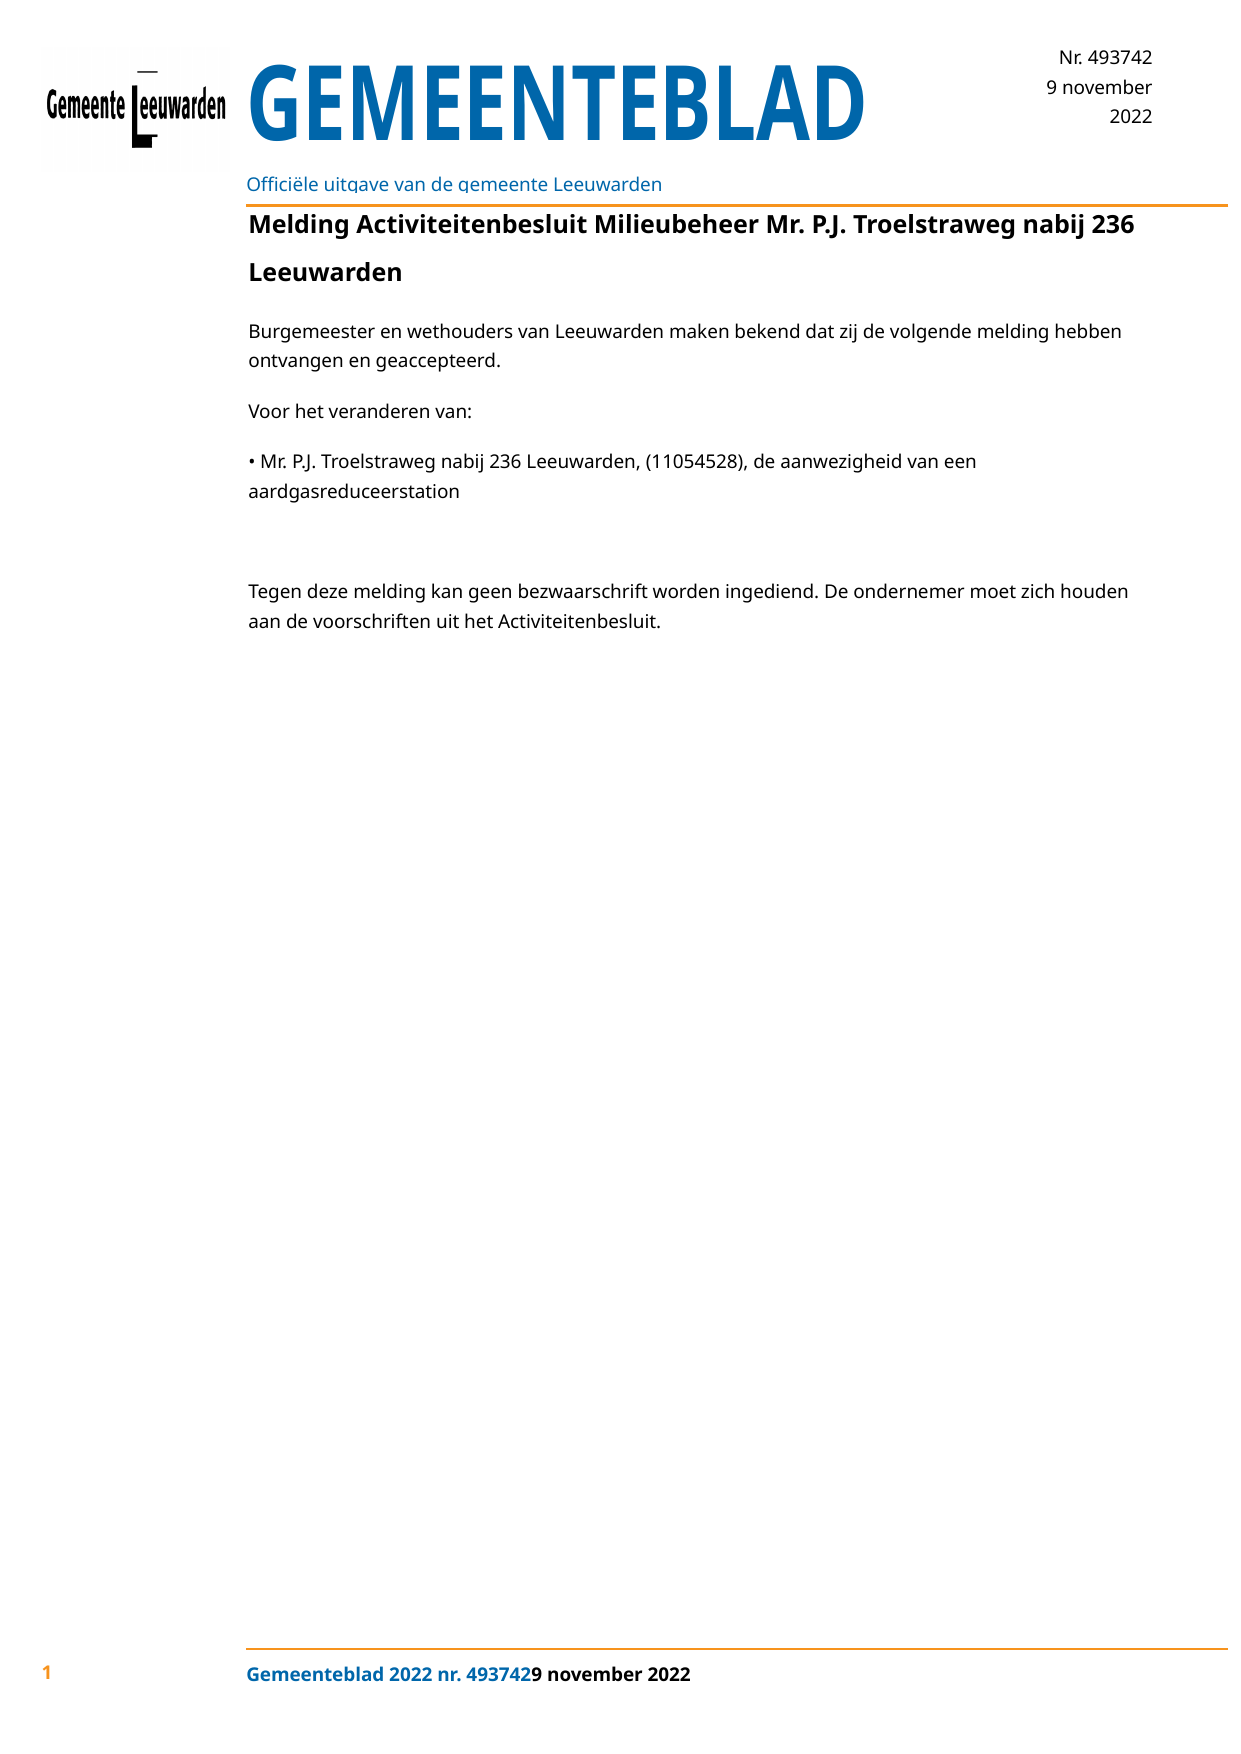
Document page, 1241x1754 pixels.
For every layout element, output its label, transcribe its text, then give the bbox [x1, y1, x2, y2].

picture [41, 47, 231, 172]
text • Mr. P.J. Troelstraweg nabij 236 Leeuwarden, (11054528), de aanwezigheid van een aardgasreduceerstation [248, 448, 1152, 504]
text Melding Activiteitenbesluit Milieubeheer Mr. P.J. Troelstraweg nabij 236 Leeuwarden [248, 207, 1152, 288]
text Voor het veranderen van: [248, 398, 1152, 424]
text Burgemeester en wethouders van Leeuwarden maken bekend dat zij de volgende melding hebben ontvangen en geaccepteerd. [248, 318, 1152, 373]
text Tegen deze melding kan geen bezwaarschrift worden ingediend. De ondernemer moet zich houden aan de voorschriften uit het Activiteitenbesluit. [248, 579, 1152, 634]
